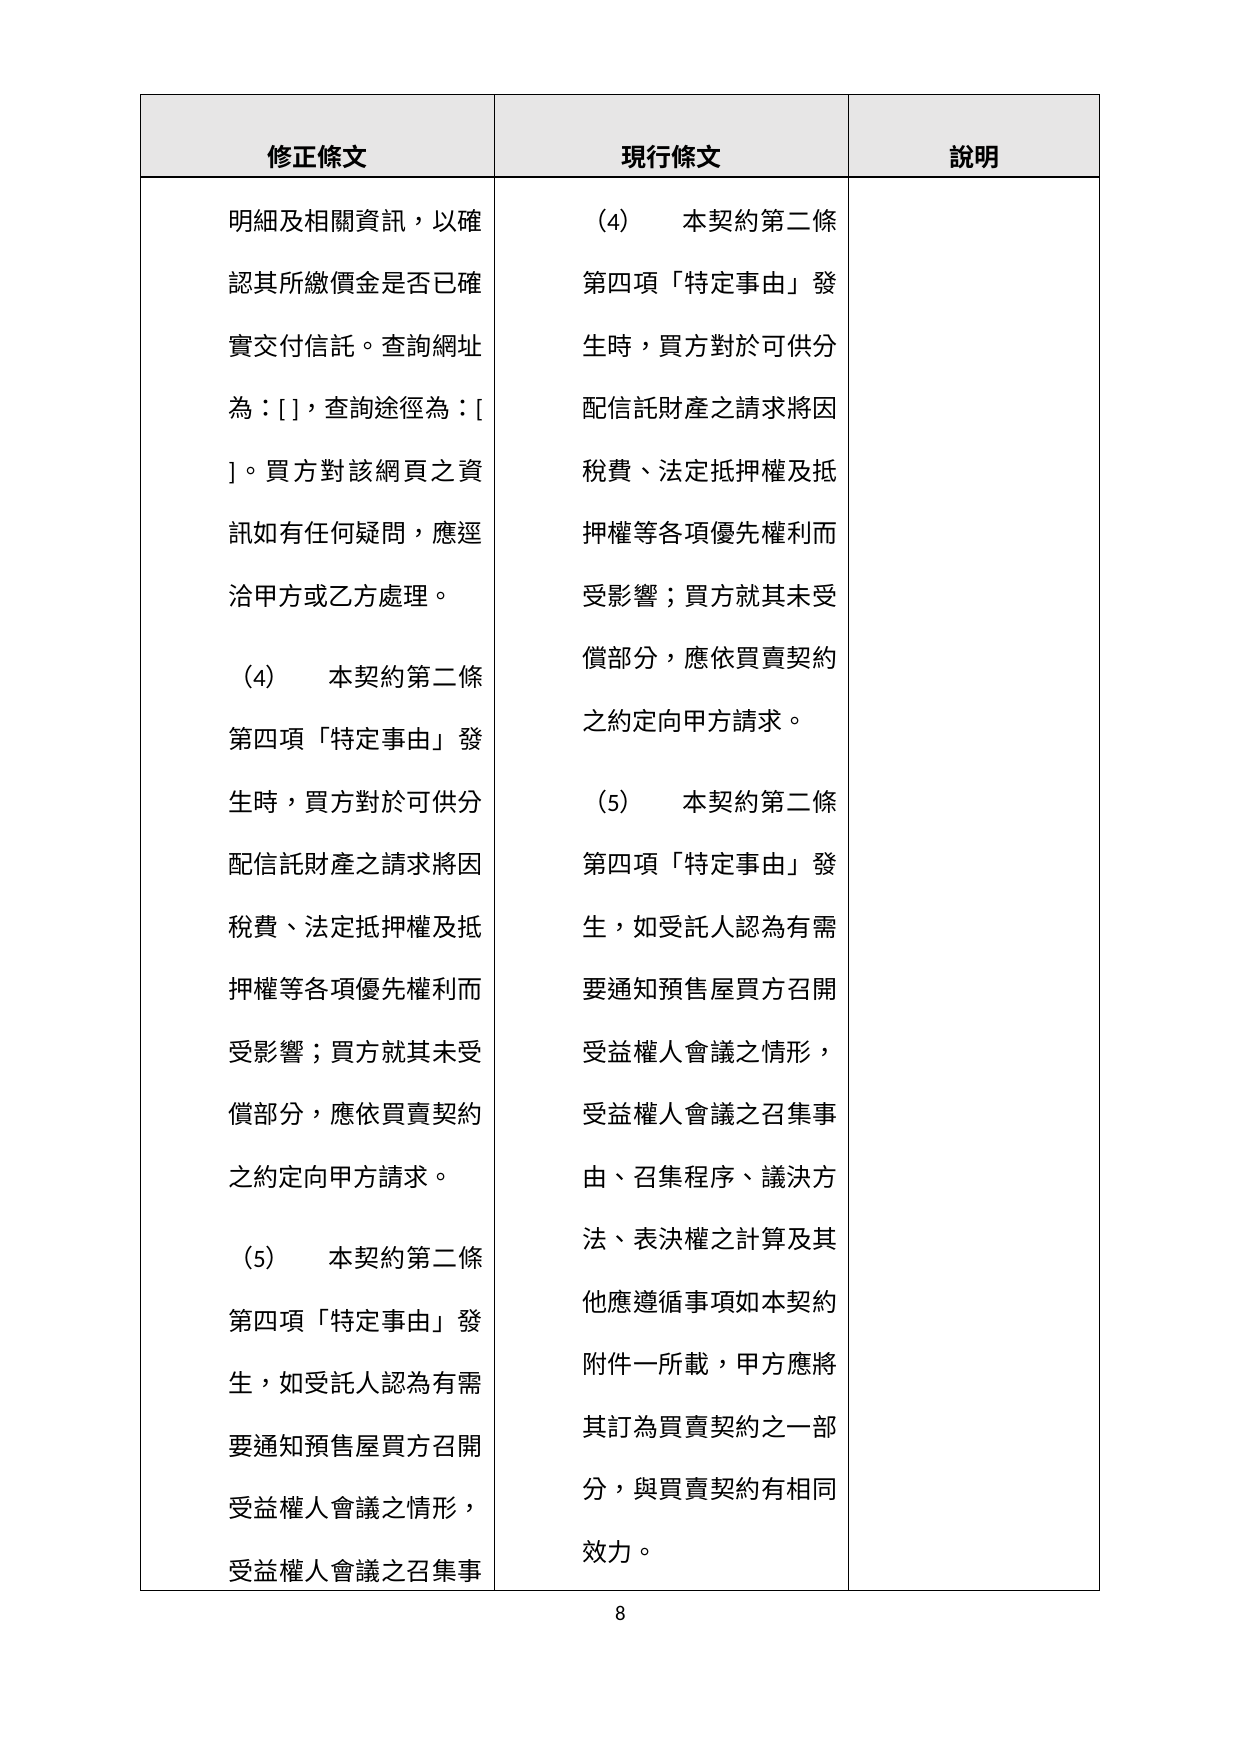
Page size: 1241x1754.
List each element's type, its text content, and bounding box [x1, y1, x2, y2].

table_header 說明 [849, 95, 1099, 176]
table_cell 第八條 委託人之義務與責任 甲方聲明並擔保如下： 甲方係依中華民國法律設立（認許）且現仍合法存續之公司。 甲方已完成為簽署本契約所必要之公司內部程序，且甲方及代表或代理甲方簽署或履行本契約之自然人已取得為簽訂及履行本契約所需之一切授權、許可與核准。 甲方簽訂及履行本契約並未違反任何法令、政府命令、甲方之公司章程或甲方與第三人所簽訂之任何契約、協議、聲明、承諾、約定或其他義務。 甲方應提供本契約之影本予買方，並應提供買賣契約之範本、影本或以電子檔案方式予乙方留底備查。 信託存續期間，甲方應就下列事項，每○個月提供經_______查核及至少每年提供經會計師查核簽認之報告，其查核內容至少應包含下列事項： 甲方應交付信託之金額、日期與實際交付信託是否相符。 甲方告知乙方已收取買方所繳價金，是否有遲延未交付信託之情形。 (本項新增) （本項新增） 四、 甲方對於本專案預售屋買賣交易應有適當之防制措施，並應以下列方式控管： 買賣契約應有編號，由甲方自行登錄及控管，並提供契約編號簿冊及載明買方資料予乙方。乙方得派員或委託＿＿ 定期或不定期查核。 影印、縮影照像或以電子檔案方式留存買方之各項證件。 甲方應將下列事項於買賣契約或其附件中訂明並告知買方(包括後續買賣契約之受讓人)： 價金信託之信託目的係在將買方所繳價金依信託契約之約定專款專用，不具有「完工保證」或「價金返還保證」等之功能。買方就買賣契約之任何請求，應由甲方負最終履約責任。 為保障買方權益及配合乙方建置查詢網頁，甲方應告知且徵取買方書面同意將其個人資料及買賣契約資料提供予乙方，並同意乙方於信託契約相關之特定目的範圍內，得為蒐集、處理、利用及揭露。但除法令、中華民國信託業商業同業公會會員辦理預售屋「不動產開發信託」與「價金信託」業務應行注意事項或信託契約約定應予公開或揭露者外，乙方應負保密之責任。 買方所繳價金，除直接匯(存)入信託專戶者外，甲方至遲應於收訖該筆價金之次一營業日交付信託。但不論前述任一方式，其信託關係僅存在於乙方與甲方，並非存在於乙方與買方，買方所繳價金於甲方交付信託後方為信託財產，未存入信託專戶之價金非屬信託財產，不受本價金信託之保障，就未存入信託專戶之價金所生之相關爭議應由買賣雙方自行協商。買方應每次繳款後自行於查詢網頁查詢其所繳價金交付信託之明細及相關資訊，以確認其所繳價金是否已確實交付信託。查詢網址為：[ ]，查詢途徑為：[ ]。買方對該網頁之資訊如有任何疑問，應逕洽甲方或乙方處理。 本契約第二條第四項「特定事由」發生時，買方對於可供分配信託財產之請求將因稅費、法定抵押權及抵押權等各項優先權利而受影響；買方就其未受償部分，應依買賣契約之約定向甲方請求。 本契約第二條第四項「特定事由」發生，如受託人認為有需要通知預售屋買方召開受益權人會議之情形，受益權人會議之召集事由、召集程序、議決方法、表決權之計算及其他應遵循事項如本契約附件一所載，甲方應將其訂為買賣契約之一部分，與買賣契約有相同效力。 （本款新增） 於信託存續期間內，因處理信託事務之需要，甲方應配合提供相關資料及證明文件予乙方；如因甲方提供之資料不實，致乙方或第三人受損害者，甲方應自負一切法律上責任。 （本項新增） 買賣契約如有變更、無效、解除或終止之情事者，甲方應即通知乙方，如因怠為通知致生損害於乙方或第三人，或發生爭議者，甲方應自負一切法律上責任。 甲方有關出賣人之責任（包含但不限於開立統一發票交由買方收執）及因買賣所發生之一切稅捐、規費及代書費等，概由甲方自行負擔。 甲方之承攬廠商如發生下列事由之一，經甲方解除或終止承攬合約時，甲方應另行委任新承攬廠商並立即通知乙方： 無故停工達○個月以上； 無法如期完工； 違反承攬合約約定；或 _________ [495, 178, 848, 1590]
table_header 現行條文 [495, 95, 848, 176]
table_header 修正條文 [141, 95, 494, 176]
table_cell 第八條 委託人之義務與責任 甲方聲明並擔保如下： 甲方係依中華民國法律設立（認許）且現仍合法存續之公司。 甲方已完成為簽署本契約所必要之公司內部程序，且甲方及代表或代理甲方簽署或履行本契約之自然人已取得為簽訂及履行本契約所需之一切授權、許可與核准。 甲方簽訂及履行本契約並未違反任何法令、政府命令、甲方之公司章程或甲方與第三人所簽訂之任何契約、協議、聲明、承諾、約定或其他義務。 甲方應提供本契約之影本予買方，並應提供買賣契約之範本、影本或以電子檔案方式予乙方留底備查。 信託存續期間，甲方應就下列事項，每○個月提供經_______查核及至少每年提供經會計師查核簽認之報告，其查核內容至少應包含下列事項；如甲方有財務情況異常，或有甲方債權人向法院聲請對甲方就其於信託契約下信託受益權進行強制執行而甲方未能妥善處理時，乙方亦得要求甲方於收到通知後之30日內提供經乙方認可之第三人查核報告： 甲方應交付信託之金額、日期與實際交付信託是否相符。 甲方告知乙方已收取買方所繳價金，是否有遲延未交付信託之情形。 四、前項之查核報告倘發現應交付信託款項有金額、日期不符或查核報告有未依約提供、遲延交付之情形，或乙方發現匯入信託專戶之款項有疑義時，甲方應按乙方之要求提出說明、補足不足金額或改善之。 五、於信託存續期間，經乙方同意，甲方就下列情形得免依第三項之規定出具查核報告： 預售屋建案尚未取得建照，或未有買方價金匯入信託專戶。 預售屋建案完成建物所有權第一次登記後，距前次提出報告時僅餘畸零月數，則就該畸零月數部分不適用之。 預售屋建案完成建物所有權第一次登記後，信託目的已達成，甲方仍繼續辦理銷售，尚未終止信託契約並返還信託財產之情形。 信託目的確定不能完成時，並經甲方出具聲明書；或甲方已有明確事證足證信託目的確定不能完成時。 甲方對於本專案預售屋買賣交易應有適當之防制措施，並應以下列方式控管： 買賣契約應有編號，由甲方自行登錄及控管，並提供契約編號簿冊及載明買方資料予乙方。乙方得派員或委託___ 定期或不定期查核。 影印、縮影照像或以電子檔案方式留存買方之各項證件。 甲方應將下列事項於買賣契約或其附件中訂明並告知買方(包括後續買賣契約之受讓人)： 價金信託之信託目的係在將買方所繳價金依信託契約之約定專款專用，不具有「完工保證」或「價金返還保證」等之功能。買方就買賣契約之任何請求，應由甲方負最終履約責任。 為保障買方權益及配合乙方建置查詢網頁，甲方應告知且徵取買方書面同意將其個人資料及買賣契約資料提供予乙方，並同意乙方於信託契約相關之特定目的範圍內，得為蒐集、處理、利用及揭露。但除法令、中華民國信託業商業同業公會會員辦理預售屋「不動產開發信託」與「價金信託」業務應行注意事項或信託契約約定應予公開或揭露者外，乙方應負保密之責任。 買方所繳價金，除直接匯(存)入信託專戶者外，甲方至遲應於收訖該筆價金之次一營業日交付信託。但不論前述任一方式，其信託關係僅存在於乙方與甲方，並非存在於乙方與買方，買方所繳價金於甲方交付信託後方為信託財產，未存入信託專戶之價金非屬信託財產，不受本價金信託之保障，就未存入信託專戶之價金所生之相關爭議應由買賣雙方自行協商。買方應每次繳款後自行於查詢網頁查詢其所繳價金交付信託之明細及相關資訊，以確認其所繳價金是否已確實交付信託。查詢網址為：[ ]，查詢途徑為：[ ]。買方對該網頁之資訊如有任何疑問，應逕洽甲方或乙方處理。 本契約第二條第四項「特定事由」發生時，買方對於可供分配信託財產之請求將因稅費、法定抵押權及抵押權等各項優先權利而受影響；買方就其未受償部分，應依買賣契約之約定向甲方請求。 本契約第二條第四項「特定事由」發生，如受託人認為有需要通知預售屋買方召開受益權人會議之情形，受益權人會議之召集事由、召集程序、議決方法、表決權之計算及其他應遵循事項如本契約附件一所載，甲方應將其訂為買賣契約之一部分，與買賣契約有相同效力。 （六）為確保買方權益，買方如發現下列情形應經由查詢網頁提供之通知管道及方式通知乙方： 1. 甲方有違反預售屋履約擔保機制相關之規定。 2. 依查詢網頁所揭露買方所繳價金及預售屋交易之資訊，與買方得悉之實際資訊不符者。 於信託存續期間內，因處理信託事務之需要，甲方應配合提供相關資料或證明文件予乙方；如因甲方提供之資料不實，致乙方或第三人受損害者，甲方應自負一切法律上責任。 甲方交付乙方之買賣契約價金明細如有變更或增訂者，應詳實提供更新資訊，甲方並應擔保資訊俱為真實、正確、完整；如有違反，甲方應負違約責任，乙方得停止甲方提領或動用信託財產，並得依本契約第十八條第二項及第三項之約定辦理。如因甲方提供之資料不實，致乙方或第三人受損害者，甲方應自負一切法律上責任。 買賣契約如有變更、無效、解除或終止之情事者，甲方應即通知乙方，如因怠為通知致生損害於乙方或第三人，或發生爭議者，甲方應自負一切法律上責任。 甲方有關出賣人之責任（包含但不限於開立統一發票交由買方收執）及因買賣所發生之一切稅捐、規費及代書費等，概由甲方自行負擔。 甲方之承攬廠商如發生下列事由之一，經甲方解除或終止承攬合約時，甲方應另行委任新承攬廠商並立即通知乙方： 無故停工達○個月以上； 無法如期完工； 違反承攬合約約定；或 _________ [141, 178, 494, 1590]
table_cell 依據《中華民國信託業商業同業公會會員辦理預售屋『不動產開發信託』與『價金信託』業務應行注意事項》（下稱「應行注意事項」）第八條第二項、第三項之修訂，爰新增第三項、第四項之文字。 於特殊情形下，信託契約簽訂後預售屋建案尚未取得建照，或未有買方價金匯入信託專戶，或信託目的已達成或確定不能完成等，受託機構已無要求賣方提供查核報告之必要，或賣方提供查核報告確實有困難，為明確化信託業者之法規遵循，故應行注意事項於第八條第四項新增四種可例外排除賣方提供查核報告之情形，依據此修訂，業者得視情況同意賣方免出具查核報告，爰於本條新增第五項。 依據應行注意事項第十二條第七款第五目之修訂，爰新增第七項第六款。而有關買方之通知管道及方式，受託機構得自行決定要採書面或是其他方式，但應於查詢網頁清楚說明。 依據應行注意事項第六條第一項第三款之修訂，爰新增第九項。 [849, 178, 1099, 1590]
